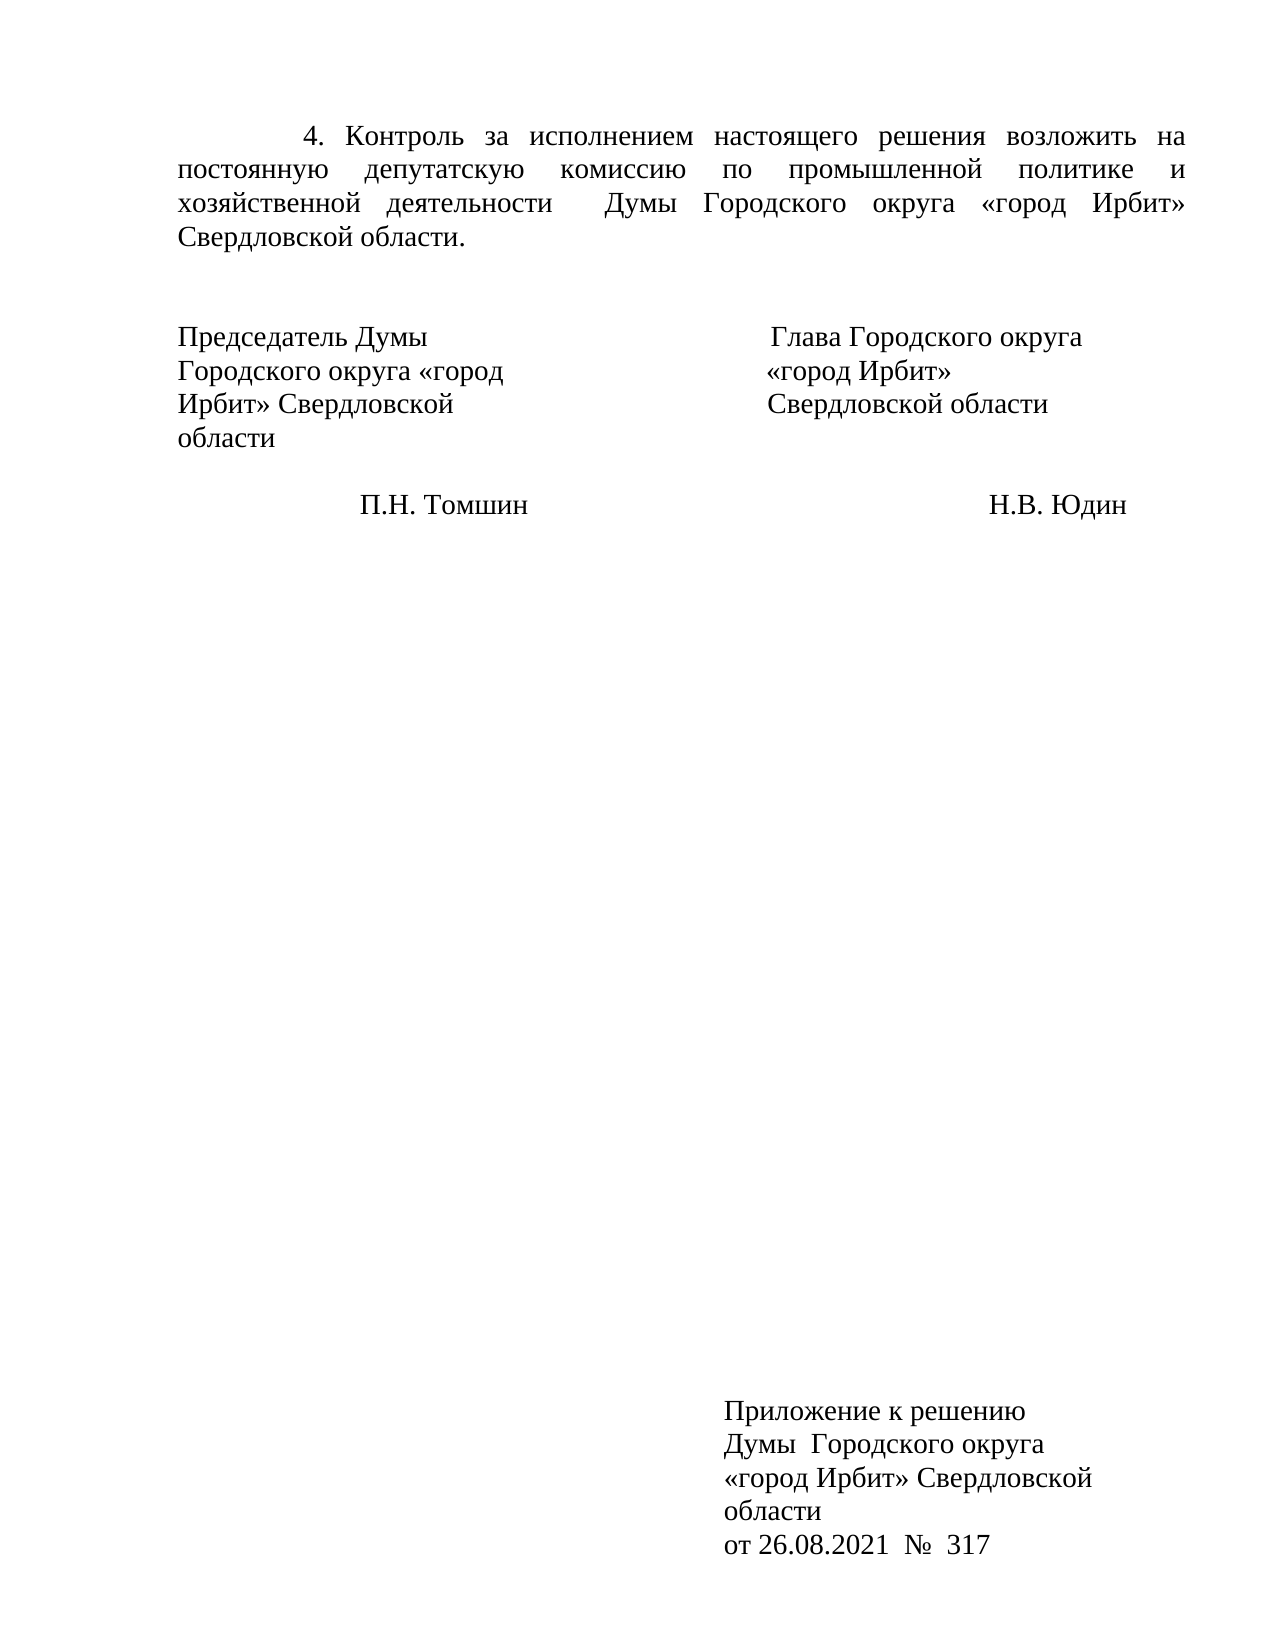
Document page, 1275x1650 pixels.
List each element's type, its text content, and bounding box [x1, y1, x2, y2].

text Городского округа «город «город Ирбит» Ирбит» Свердловской Свердловской области [177, 353, 1186, 420]
text П.Н. Томшин Н.В. Юдин [177, 487, 1186, 521]
text 4. Контроль за исполнением настоящего решения возложить на постоянную депутатскую комиссию по промышленной политике и хозяйственной деятельности Думы Городского округа «город Ирбит» Свердловской области. [177, 118, 1186, 252]
text Приложение к решению [723, 1393, 1186, 1426]
text от 26.08.2021 № 317 [723, 1527, 1186, 1560]
text области [177, 420, 1186, 453]
text «город Ирбит» Свердловской области [723, 1460, 1186, 1527]
text Думы Городского округа [723, 1426, 1186, 1460]
text Председатель Думы Глава Городского округа [177, 319, 1186, 353]
